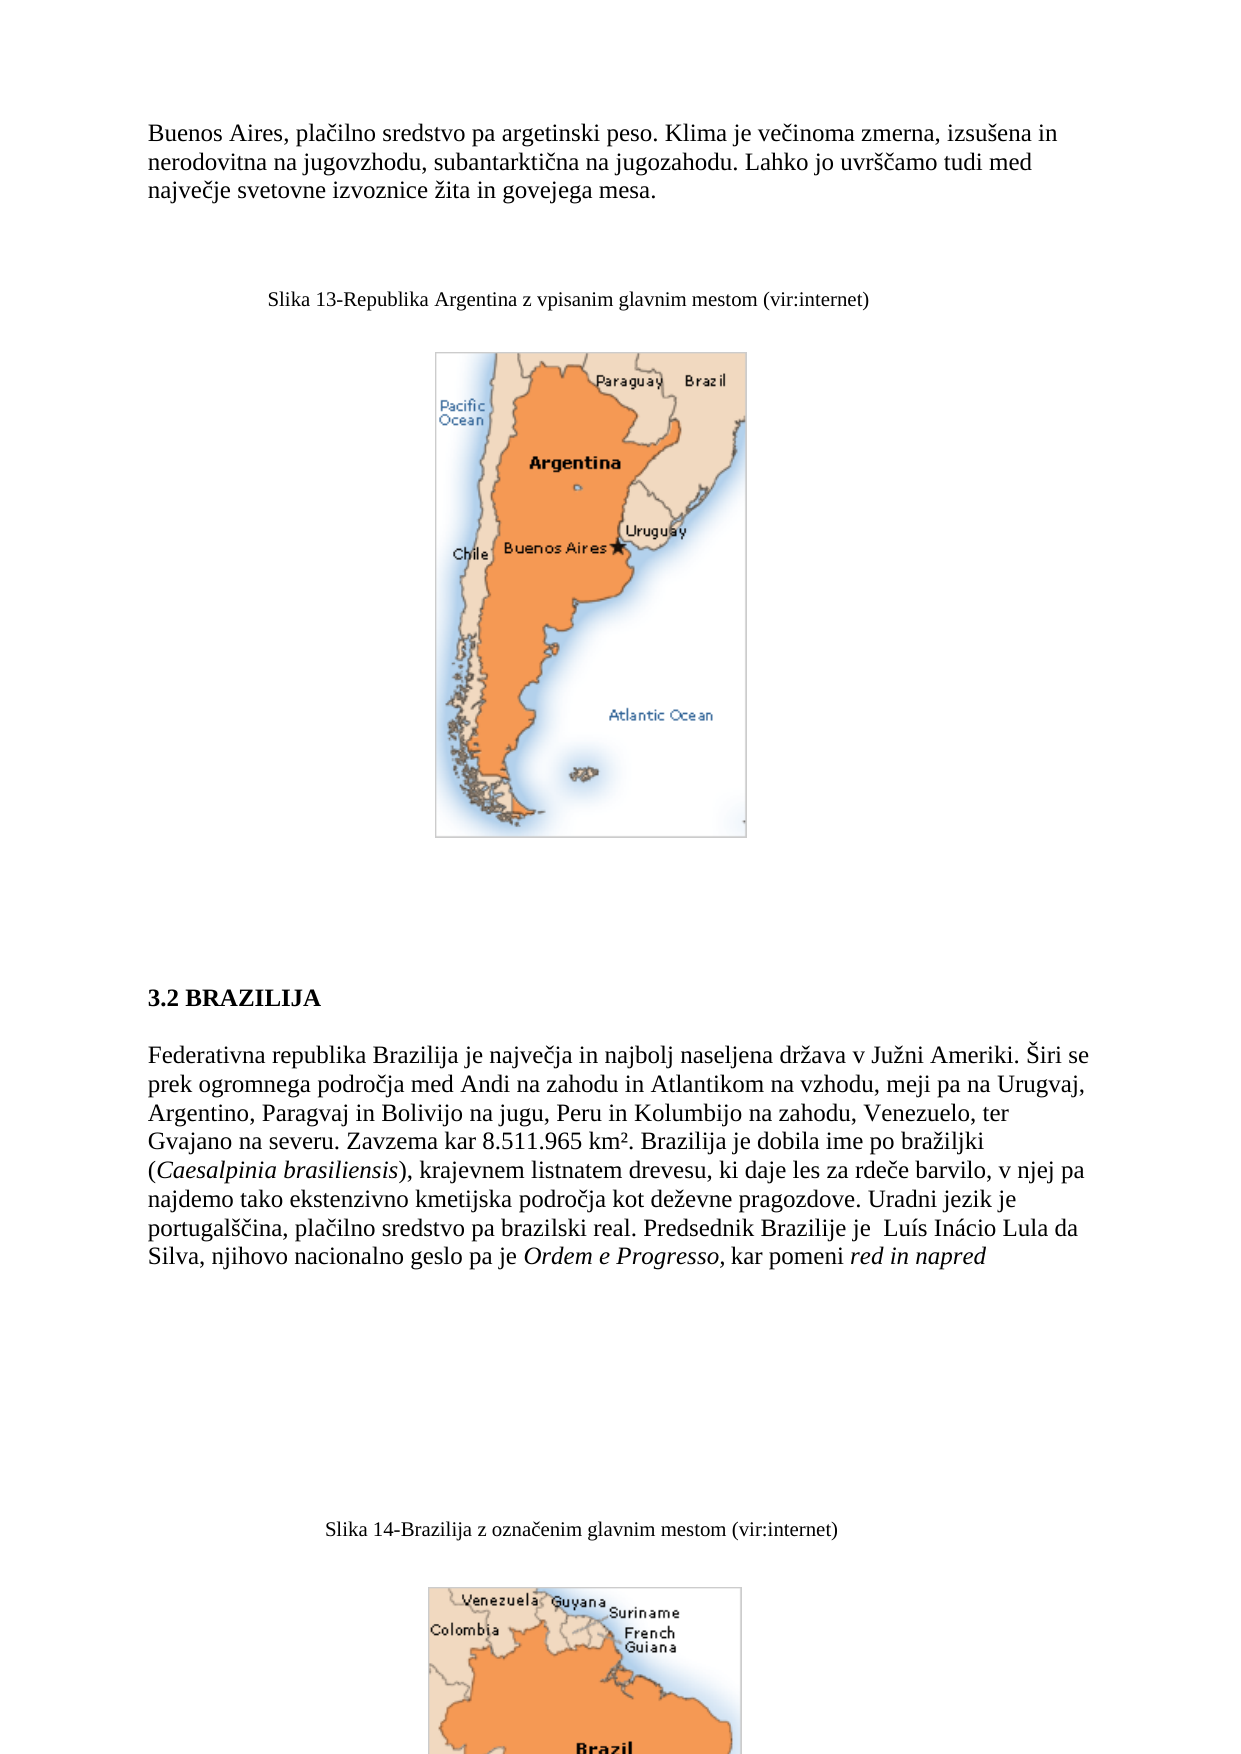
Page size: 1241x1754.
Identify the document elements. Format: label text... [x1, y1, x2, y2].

picture [428, 1587, 742, 1754]
text Slika 14-Brazilija z označenim glavnim mestom (vir:internet) [148, 1517, 1092, 1541]
picture [435, 352, 747, 838]
text Slika 13-Republika Argentina z vpisanim glavnim mestom (vir:internet) [148, 287, 1092, 311]
text 3.2 BRAZILIJA [148, 983, 1092, 1011]
text Federativna republika Brazilija je največja in najbolj naseljena država v Južni Ameriki. Širi se prek ogromnega področja med Andi na zahodu in Atlantikom na vzhodu, meji pa na Urugvaj, Argentino, Paragvaj in Bolivijo na jugu, Peru in Kolumbijo na zahodu, Venezuelo, ter Gvajano na severu. Zavzema kar 8.511.965 km². Brazilija je dobila ime po bražiljki (Caesalpinia brasiliensis), krajevnem listnatem drevesu, ki daje les za rdeče barvilo, v njej pa najdemo tako ekstenzivno kmetijska področja kot deževne pragozdove. Uradni jezik je portugalščina, plačilno sredstvo pa brazilski real. Predsednik Brazilije je Luís Inácio Lula da Silva, njihovo nacionalno geslo pa je Ordem e Progresso, kar pomeni red in napred [148, 1040, 1092, 1270]
text Buenos Aires, plačilno sredstvo pa argetinski peso. Klima je večinoma zmerna, izsušena in nerodovitna na jugovzhodu, subantarktična na jugozahodu. Lahko jo uvrščamo tudi med največje svetovne izvoznice žita in govejega mesa. [148, 118, 1092, 204]
